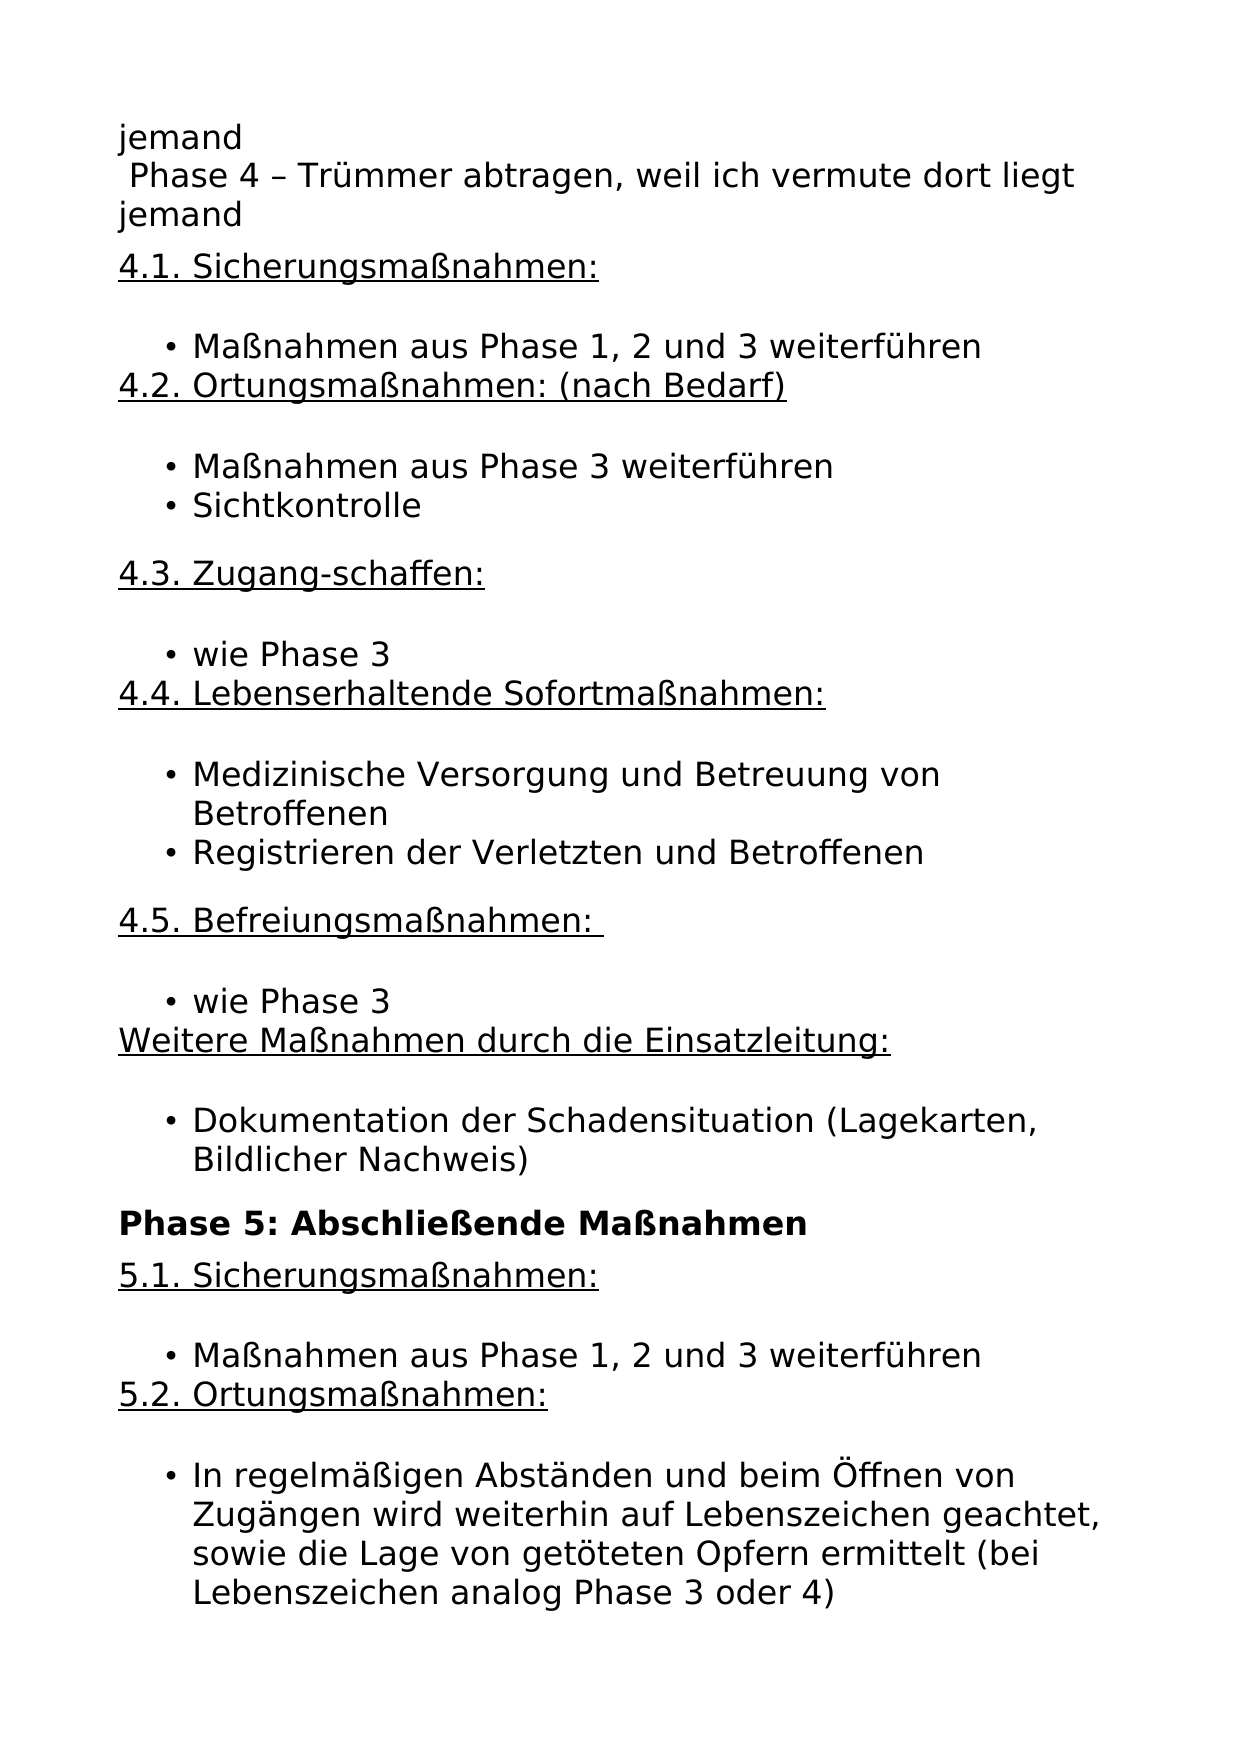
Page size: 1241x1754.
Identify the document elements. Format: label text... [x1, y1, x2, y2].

list Maßnahmen aus Phase 3 weiterführen [177, 448, 1122, 487]
list wie Phase 3 [177, 982, 1122, 1021]
text Weitere Maßnahmen durch die Einsatzleitung: [118, 1021, 1122, 1060]
list Maßnahmen aus Phase 1, 2 und 3 weiterführen [177, 328, 1122, 367]
text 5.2. Ortungsmaßnahmen: [118, 1376, 1122, 1414]
list Registrieren der Verletzten und Betroffenen [177, 833, 1122, 872]
list In regelmäßigen Abständen und beim Öffnen von Zugängen wird weiterhin auf Lebenszeichen geachtet, sowie die Lage von getöteten Opfern ermittelt (bei Lebenszeichen analog Phase 3 oder 4) [177, 1457, 1122, 1612]
text 4.2. Ortungsmaßnahmen: (nach Bedarf) [118, 367, 1122, 406]
list Dokumentation der Schadensituation (Lagekarten, Bildlicher Nachweis) [177, 1102, 1122, 1180]
text 4.5. Befreiungsmaßnahmen: [118, 901, 1122, 940]
text 4.4. Lebenserhaltende Sofortmaßnahmen: [118, 674, 1122, 713]
list Sichtkontrolle [177, 487, 1122, 525]
text 5.1. Sicherungsmaßnahmen: [118, 1256, 1122, 1295]
list Maßnahmen aus Phase 1, 2 und 3 weiterführen [177, 1337, 1122, 1376]
list wie Phase 3 [177, 636, 1122, 674]
subtitle Phase 5: Abschließende Maßnahmen [118, 1205, 1122, 1243]
text 4.3. Zugang-schaffen: [118, 555, 1122, 594]
text jemand Phase 4 – Trümmer abtragen, weil ich vermute dort liegt jemand [118, 118, 1122, 235]
list Medizinische Versorgung und Betreuung von Betroffenen [177, 755, 1122, 833]
text 4.1. Sicherungsmaßnahmen: [118, 247, 1122, 286]
